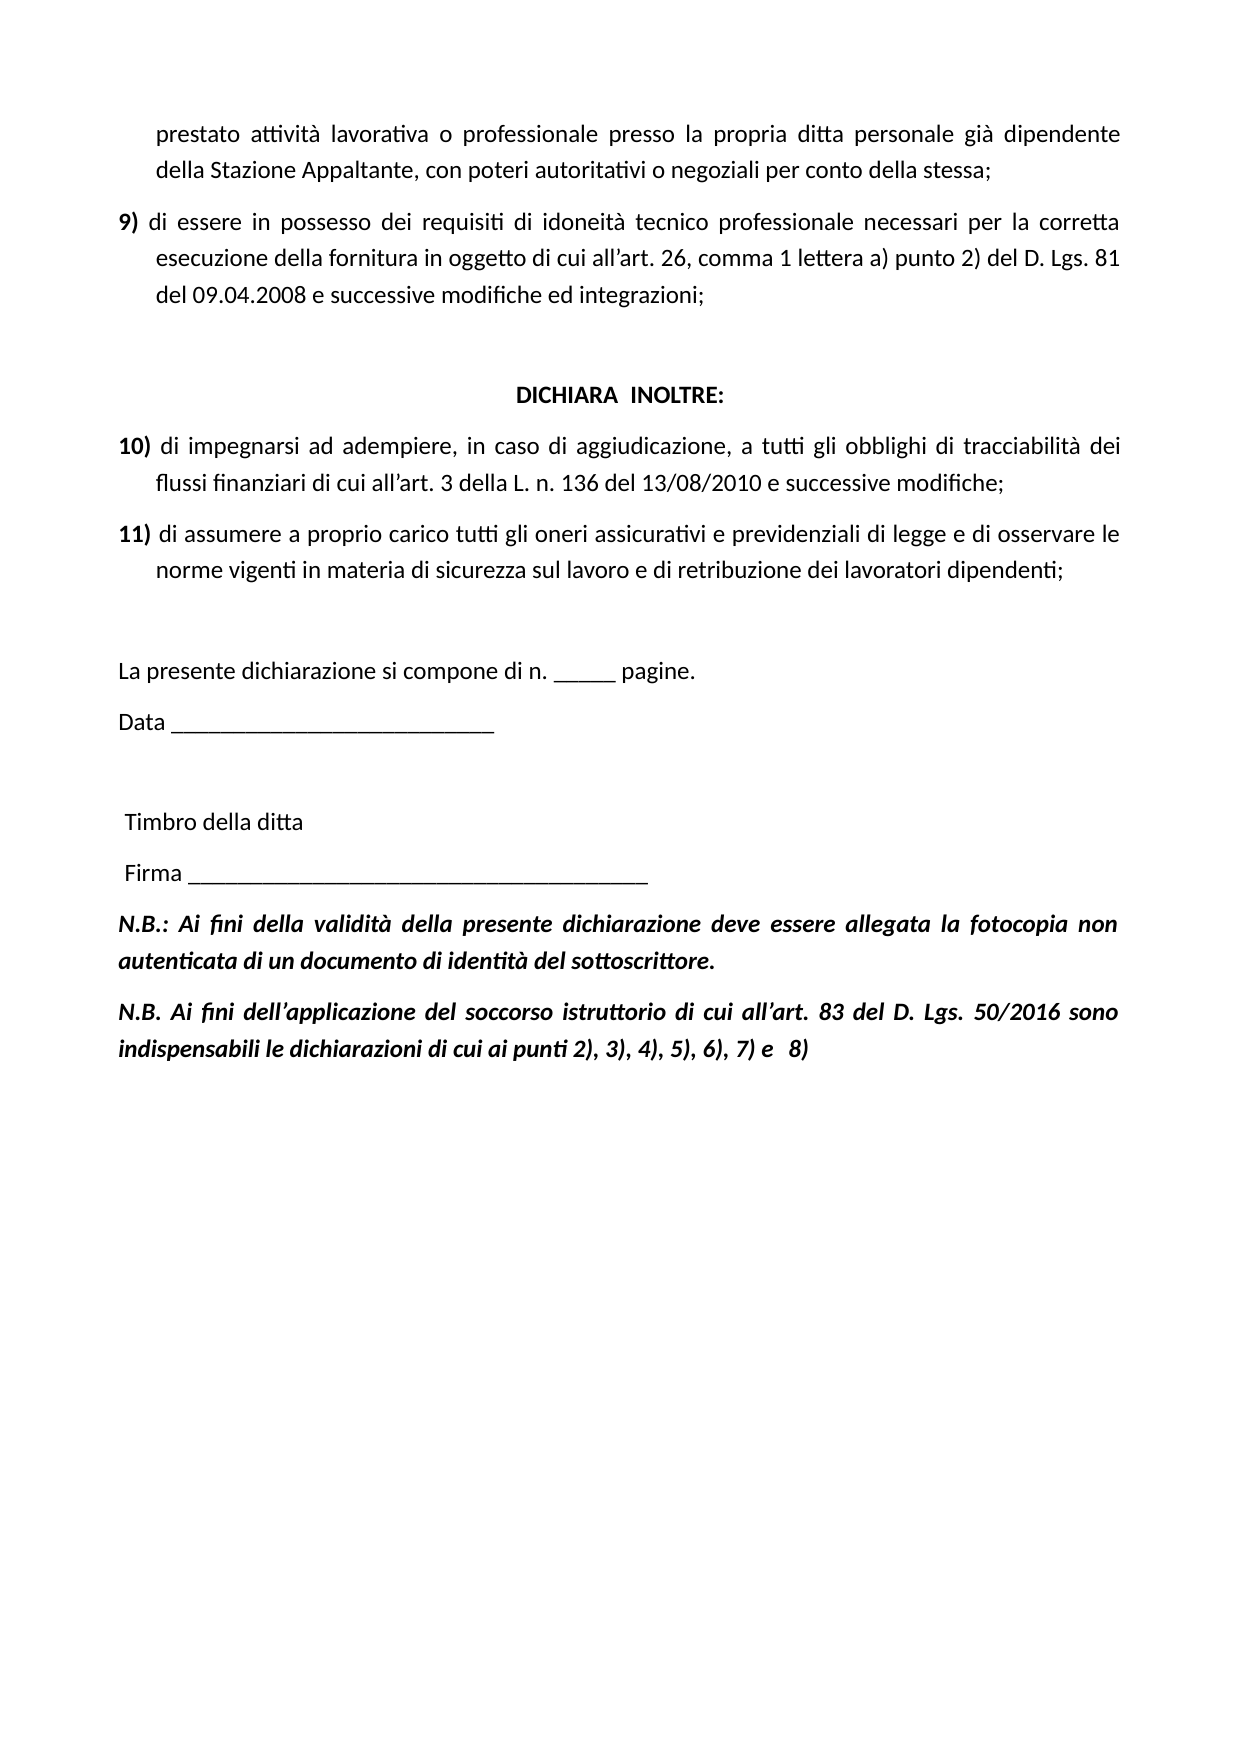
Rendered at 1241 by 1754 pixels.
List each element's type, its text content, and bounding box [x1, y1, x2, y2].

text 10) di impegnarsi ad adempiere, in caso di aggiudicazione, a tutti gli obblighi di tracciabilità dei flussi finanziari di cui all’art. 3 della L. n. 136 del 13/08/2010 e successive modifiche; [118, 430, 1122, 497]
text N.B.: Ai fini della validità della presente dichiarazione deve essere allegata la fotocopia non autenticata di un documento di identità del sottoscrittore. [118, 908, 1122, 976]
text La presente dichiarazione si compone di n. _____ pagine. [118, 655, 1122, 685]
text Firma _____________________________________ [118, 857, 1122, 888]
text DICHIARA INOLTRE: [118, 379, 1122, 410]
text 9) di essere in possesso dei requisiti di idoneità tecnico professionale necessari per la corretta esecuzione della fornitura in oggetto di cui all’art. 26, comma 1 lettera a) punto 2) del D. Lgs. 81 del 09.04.2008 e successive modifiche ed integrazioni; [118, 206, 1122, 309]
text N.B. Ai fini dell’applicazione del soccorso istruttorio di cui all’art. 83 del D. Lgs. 50/2016 sono indispensabili le dichiarazioni di cui ai punti 2), 3), 4), 5), 6), 7) e 8) [118, 996, 1122, 1063]
text Timbro della ditta [118, 806, 1122, 837]
text 11) di assumere a proprio carico tutti gli oneri assicurativi e previdenziali di legge e di osservare le norme vigenti in materia di sicurezza sul lavoro e di retribuzione dei lavoratori dipendenti; [118, 518, 1122, 585]
text Data __________________________ [118, 706, 1122, 736]
text prestato attività lavorativa o professionale presso la propria ditta personale già dipendente della Stazione Appaltante, con poteri autoritativi o negoziali per conto della stessa; [118, 118, 1122, 185]
